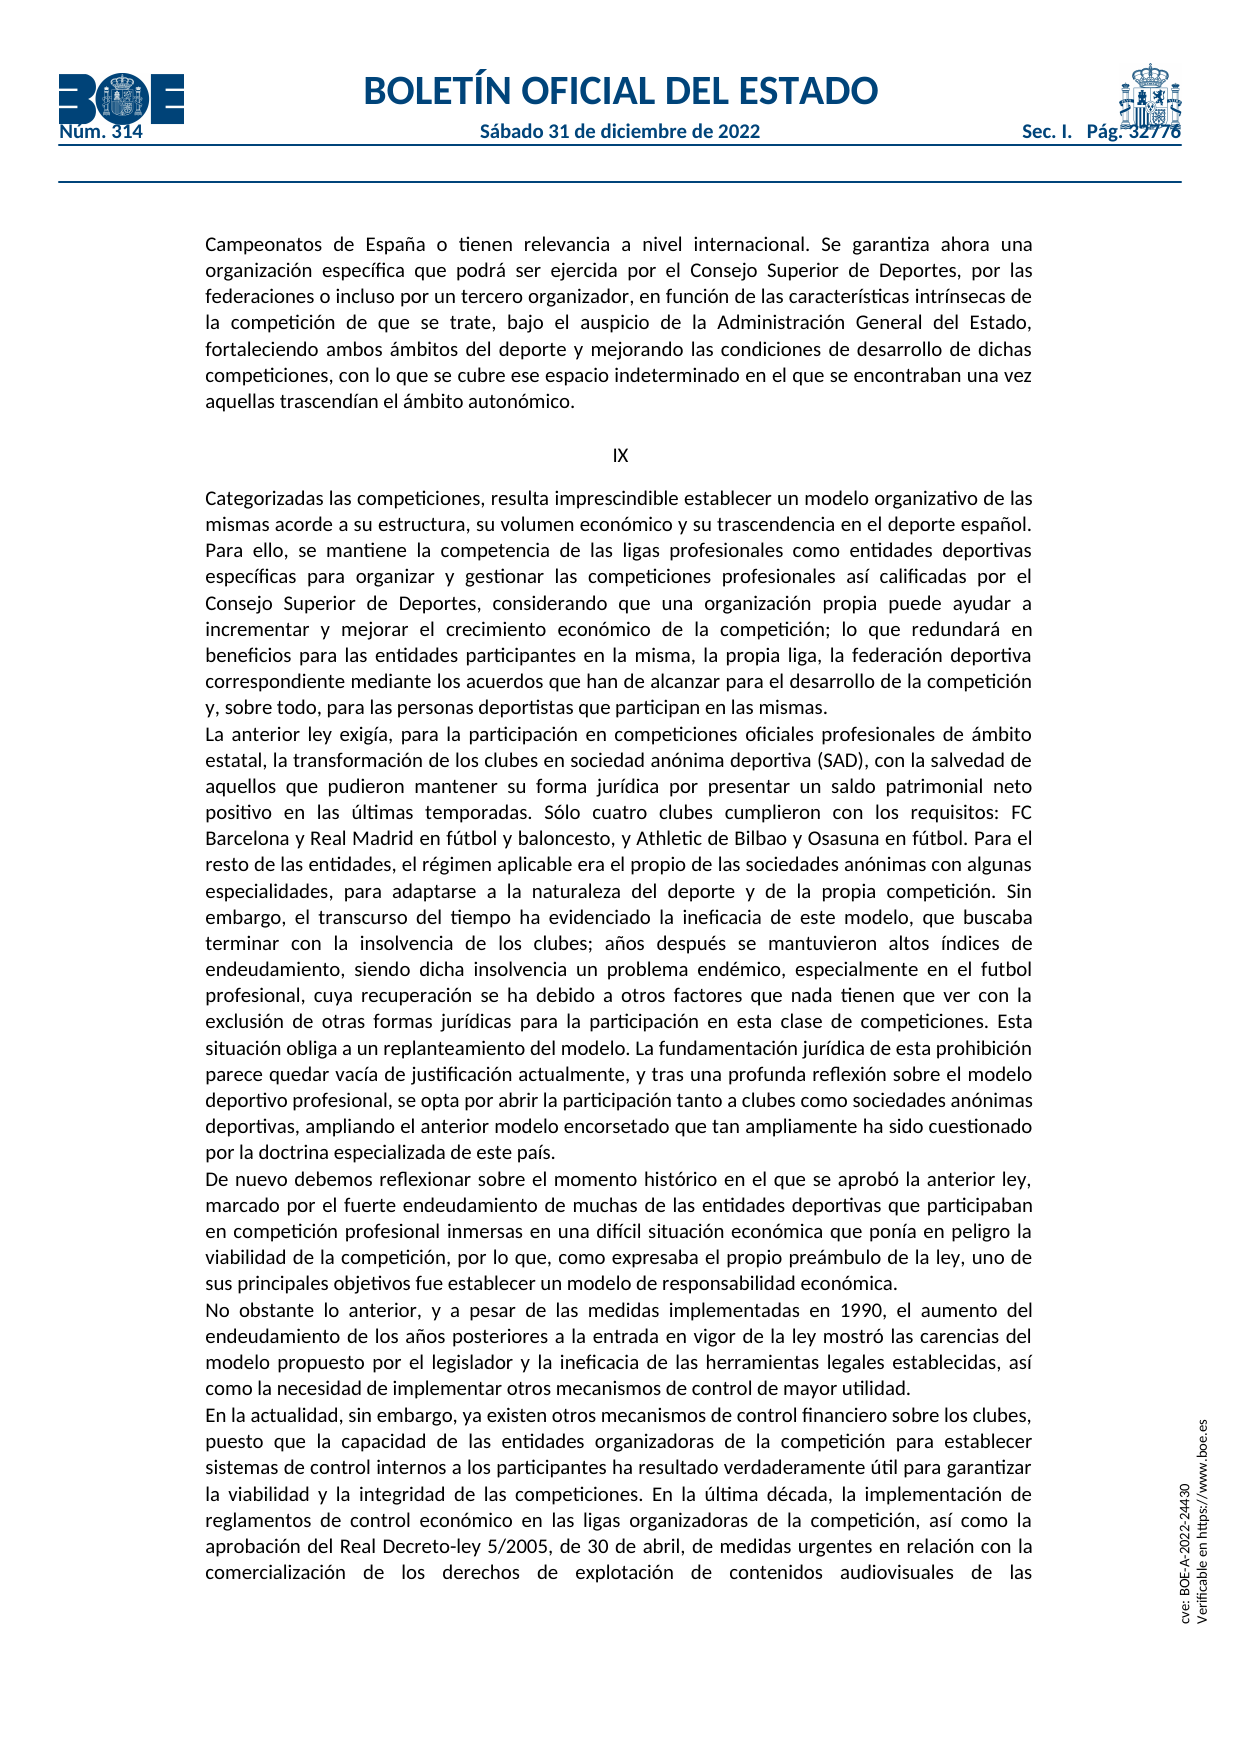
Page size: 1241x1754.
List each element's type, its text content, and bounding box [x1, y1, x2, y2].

text De nuevo debemos reflexionar sobre el momento histórico en el que se aprobó la anterior ley, marcado por el fuerte endeudamiento de muchas de las entidades deportivas que participaban en competición profesional inmersas en una difícil situación económica que ponía en peligro la viabilidad de la competición, por lo que, como expresaba el propio preámbulo de la ley, uno de sus principales objetivos fue establecer un modelo de responsabilidad económica. [205, 1166, 1034, 1296]
text IX [229, 443, 1011, 468]
text Categorizadas las competiciones, resulta imprescindible establecer un modelo organizativo de las mismas acorde a su estructura, su volumen económico y su trascendencia en el deporte español. Para ello, se mantiene la competencia de las ligas profesionales como entidades deportivas específicas para organizar y gestionar las competiciones profesionales así calificadas por el Consejo Superior de Deportes, considerando que una organización propia puede ayudar a incrementar y mejorar el crecimiento económico de la competición; lo que redundará en beneficios para las entidades participantes en la misma, la propia liga, la federación deportiva correspondiente mediante los acuerdos que han de alcanzar para el desarrollo de la competición y, sobre todo, para las personas deportistas que participan en las mismas. [205, 485, 1034, 720]
text En la actualidad, sin embargo, ya existen otros mecanismos de control financiero sobre los clubes, puesto que la capacidad de las entidades organizadoras de la competición para establecer sistemas de control internos a los participantes ha resultado verdaderamente útil para garantizar la viabilidad y la integridad de las competiciones. En la última década, la implementación de reglamentos de control económico en las ligas organizadoras de la competición, así como la aprobación del Real Decreto-ley 5/2005, de 30 de abril, de medidas urgentes en relación con la comercialización de los derechos de explotación de contenidos audiovisuales de las [205, 1402, 1034, 1584]
text La anterior ley exigía, para la participación en competiciones oficiales profesionales de ámbito estatal, la transformación de los clubes en sociedad anónima deportiva (SAD), con la salvedad de aquellos que pudieron mantener su forma jurídica por presentar un saldo patrimonial neto positivo en las últimas temporadas. Sólo cuatro clubes cumplieron con los requisitos: FC Barcelona y Real Madrid en fútbol y baloncesto, y Athletic de Bilbao y Osasuna en fútbol. Para el resto de las entidades, el régimen aplicable era el propio de las sociedades anónimas con algunas especialidades, para adaptarse a la naturaleza del deporte y de la propia competición. Sin embargo, el transcurso del tiempo ha evidenciado la ineficacia de este modelo, que buscaba terminar con la insolvencia de los clubes; años después se mantuvieron altos índices de endeudamiento, siendo dicha insolvencia un problema endémico, especialmente en el futbol profesional, cuya recuperación se ha debido a otros factores que nada tienen que ver con la exclusión de otras formas jurídicas para la participación en esta clase de competiciones. Esta situación obliga a un replanteamiento del modelo. La fundamentación jurídica de esta prohibición parece quedar vacía de justificación actualmente, y tras una profunda reflexión sobre el modelo deportivo profesional, se opta por abrir la participación tanto a clubes como sociedades anónimas deportivas, ampliando el anterior modelo encorsetado que tan ampliamente ha sido cuestionado por la doctrina especializada de este país. [205, 721, 1034, 1165]
text No obstante lo anterior, y a pesar de las medidas implementadas en 1990, el aumento del endeudamiento de los años posteriores a la entrada en vigor de la ley mostró las carencias del modelo propuesto por el legislador y la ineficacia de las herramientas legales establecidas, así como la necesidad de implementar otros mecanismos de control de mayor utilidad. [205, 1297, 1034, 1401]
text Campeonatos de España o tienen relevancia a nivel internacional. Se garantiza ahora una organización específica que podrá ser ejercida por el Consejo Superior de Deportes, por las federaciones o incluso por un tercero organizador, en función de las características intrínsecas de la competición de que se trate, bajo el auspicio de la Administración General del Estado, fortaleciendo ambos ámbitos del deporte y mejorando las condiciones de desarrollo de dichas competiciones, con lo que se cubre ese espacio indeterminado en el que se encontraban una vez aquellas trascendían el ámbito autonómico. [205, 231, 1034, 413]
